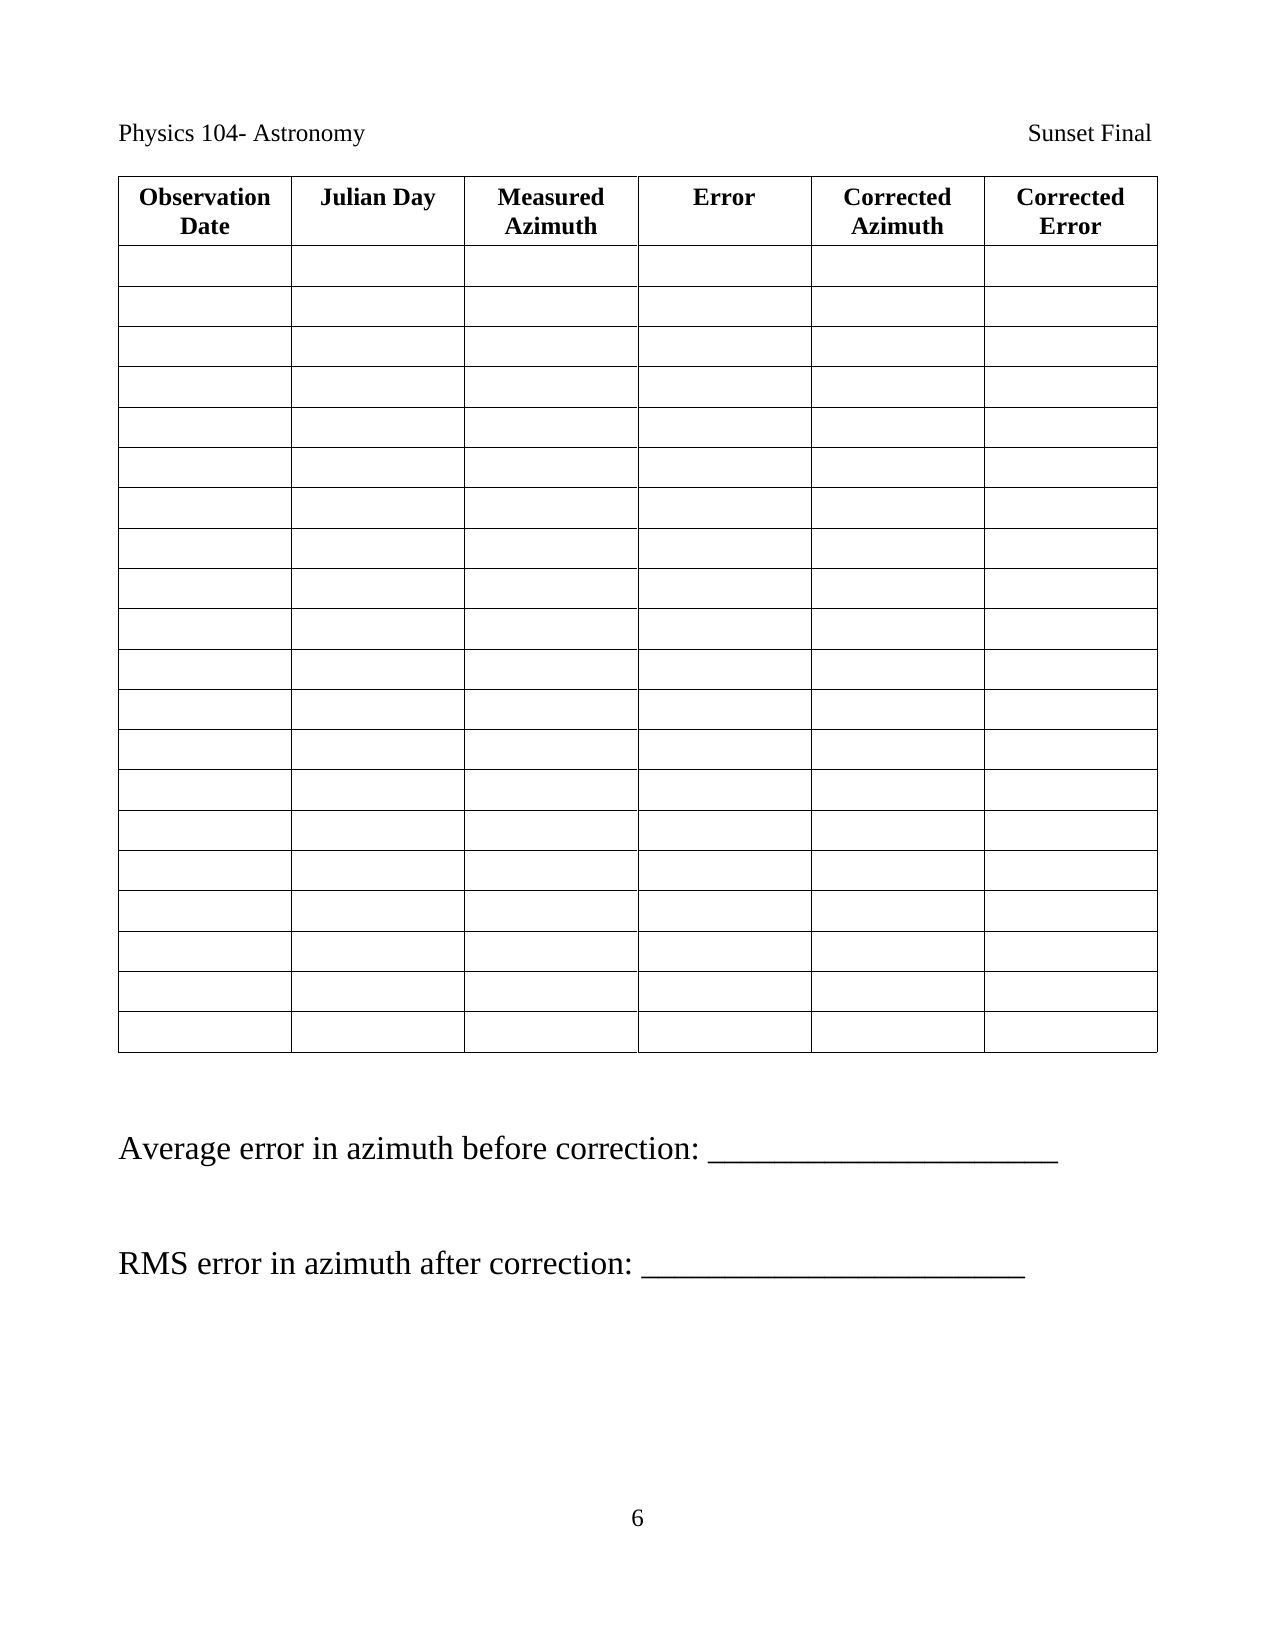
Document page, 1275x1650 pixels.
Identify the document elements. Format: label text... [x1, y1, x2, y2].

table_cell [639, 287, 811, 326]
table_cell [465, 851, 637, 890]
table_cell [985, 448, 1157, 487]
table_cell [465, 730, 637, 769]
table_cell [465, 327, 637, 366]
table_cell [119, 690, 291, 729]
table_cell [985, 609, 1157, 649]
table_cell [292, 609, 464, 649]
table_cell [985, 932, 1157, 971]
table_cell [292, 690, 464, 729]
table_cell [119, 246, 291, 286]
table_header Corrected Error [985, 177, 1157, 245]
text Average error in azimuth before correction: _____________________ [118, 1128, 1157, 1167]
table_cell [639, 972, 811, 1011]
table_cell [639, 327, 811, 366]
table_cell [465, 569, 637, 608]
table_cell [292, 932, 464, 971]
table_cell [639, 730, 811, 769]
table_cell [119, 569, 291, 608]
table_cell [465, 811, 637, 850]
table_header Measured Azimuth [465, 177, 637, 245]
table_cell [119, 932, 291, 971]
table_cell [119, 811, 291, 850]
table_cell [639, 609, 811, 649]
table_cell [119, 327, 291, 366]
table_cell [292, 287, 464, 326]
table_cell [812, 488, 984, 528]
table_cell [465, 932, 637, 971]
table_cell [465, 609, 637, 649]
table_cell [812, 529, 984, 568]
table_cell [292, 408, 464, 447]
table_cell [465, 367, 637, 407]
table_cell [985, 408, 1157, 447]
table_cell [985, 287, 1157, 326]
table_header Julian Day [292, 177, 464, 245]
table_cell [292, 448, 464, 487]
table_cell [985, 851, 1157, 890]
table_cell [292, 1012, 464, 1052]
table_cell [812, 367, 984, 407]
table_cell [639, 650, 811, 689]
table_cell [119, 851, 291, 890]
table_cell [812, 690, 984, 729]
table_cell [812, 287, 984, 326]
table_cell [465, 246, 637, 286]
table_cell [119, 972, 291, 1011]
table_cell [292, 488, 464, 528]
table_cell [465, 448, 637, 487]
table_cell [985, 891, 1157, 931]
table_cell [292, 891, 464, 931]
table_cell [812, 730, 984, 769]
table_cell [292, 246, 464, 286]
table_cell [639, 891, 811, 931]
table_cell [119, 891, 291, 931]
table_cell [812, 932, 984, 971]
table_cell [292, 972, 464, 1011]
table_cell [985, 770, 1157, 810]
table_cell [465, 891, 637, 931]
table_cell [639, 690, 811, 729]
table_cell [292, 529, 464, 568]
table_cell [812, 650, 984, 689]
table_cell [985, 327, 1157, 366]
table_cell [639, 408, 811, 447]
table_cell [465, 650, 637, 689]
table_cell [639, 246, 811, 286]
table_cell [639, 569, 811, 608]
table_cell [639, 367, 811, 407]
table_cell [985, 569, 1157, 608]
table_cell [119, 650, 291, 689]
table_cell [119, 609, 291, 649]
table_cell [812, 851, 984, 890]
table_cell [812, 408, 984, 447]
table_cell [292, 367, 464, 407]
table_cell [465, 488, 637, 528]
table_cell [465, 690, 637, 729]
table_cell [465, 972, 637, 1011]
table_cell [292, 851, 464, 890]
table_cell [812, 609, 984, 649]
text RMS error in azimuth after correction: _______________________ [118, 1243, 1157, 1282]
table_cell [292, 569, 464, 608]
table_cell [985, 650, 1157, 689]
table_cell [292, 811, 464, 850]
table_cell [119, 730, 291, 769]
table_cell [292, 650, 464, 689]
table_cell [292, 730, 464, 769]
table_cell [812, 448, 984, 487]
table_cell [639, 529, 811, 568]
table_header Observation Date [119, 177, 291, 245]
table_cell [119, 1012, 291, 1052]
table_cell [639, 770, 811, 810]
table_cell [639, 932, 811, 971]
table_cell [812, 246, 984, 286]
table_cell [465, 287, 637, 326]
table_cell [292, 770, 464, 810]
table_cell [812, 1012, 984, 1052]
table_cell [985, 529, 1157, 568]
table_cell [812, 327, 984, 366]
table_cell [985, 367, 1157, 407]
table_cell [465, 1012, 637, 1052]
table_cell [985, 811, 1157, 850]
table_cell [985, 690, 1157, 729]
table_cell [119, 770, 291, 810]
table_cell [812, 569, 984, 608]
table_cell [812, 770, 984, 810]
table_cell [985, 246, 1157, 286]
table_cell [985, 972, 1157, 1011]
table_cell [639, 448, 811, 487]
table_cell [639, 811, 811, 850]
table_cell [465, 770, 637, 810]
table_header Error [639, 177, 811, 245]
table_cell [119, 367, 291, 407]
table_cell [119, 448, 291, 487]
table_cell [639, 488, 811, 528]
table_cell [292, 327, 464, 366]
table_cell [812, 972, 984, 1011]
table_cell [119, 408, 291, 447]
table_cell [985, 730, 1157, 769]
table_cell [639, 1012, 811, 1052]
table_cell [812, 891, 984, 931]
table_cell [639, 851, 811, 890]
table_cell [119, 529, 291, 568]
table_header Corrected Azimuth [812, 177, 984, 245]
table_cell [465, 408, 637, 447]
table_cell [119, 287, 291, 326]
table_cell [985, 488, 1157, 528]
table_cell [119, 488, 291, 528]
table_cell [985, 1012, 1157, 1052]
table_cell [465, 529, 637, 568]
table_cell [812, 811, 984, 850]
